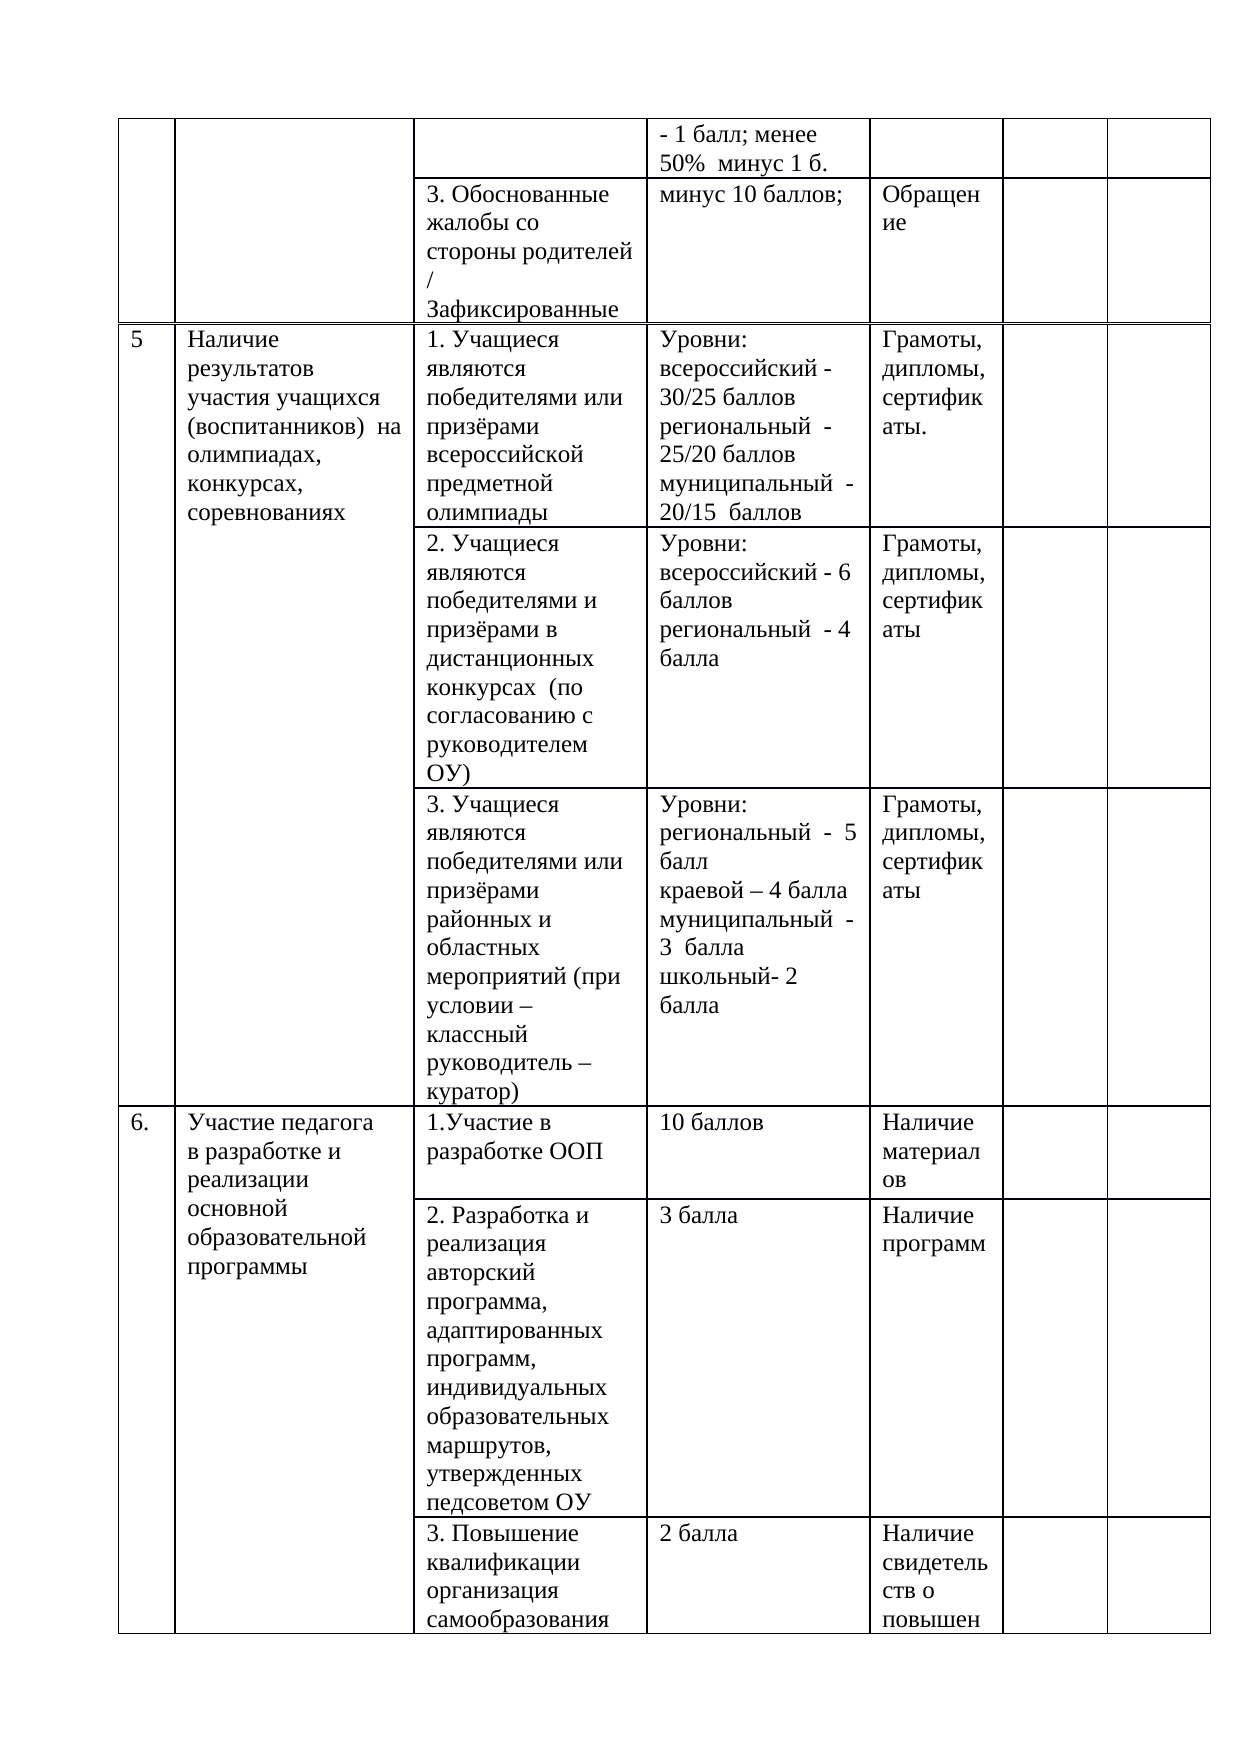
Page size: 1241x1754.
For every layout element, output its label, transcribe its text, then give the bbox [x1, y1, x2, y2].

table_cell [1004, 179, 1107, 322]
table_cell [1108, 1518, 1210, 1633]
table_cell Уровни: всероссийский - 6 баллов региональный - 4 балла [648, 528, 869, 787]
table_cell [1108, 1107, 1210, 1198]
table_cell [1004, 789, 1107, 1105]
table_cell 3 балла [648, 1200, 869, 1516]
table_cell [1108, 528, 1210, 787]
table_cell Уровни: региональный - 5 балл краевой – 4 балла муниципальный - 3 балла школьный- 2 балла [648, 789, 869, 1105]
table_cell [1108, 789, 1210, 1105]
table_cell Обращение [871, 179, 1002, 322]
table_cell 2 балла [648, 1518, 869, 1633]
table_cell 1.Участие в разработке ООП [415, 1107, 646, 1198]
table_cell [1108, 119, 1210, 177]
table_cell Наличие свидетельств о повышен [871, 1518, 1002, 1633]
table_cell 3. Обоснованные жалобы со стороны родителей / Зафиксированные [415, 179, 646, 322]
table_cell [1004, 119, 1107, 177]
table_cell [1004, 325, 1107, 526]
table_cell Наличие программ [871, 1200, 1002, 1516]
table_cell 10 баллов [648, 1107, 869, 1198]
table_cell 1. Учащиеся являются победителями или призёрами всероссийской предметной олимпиады [415, 325, 646, 526]
table_cell минус 10 баллов; [648, 179, 869, 322]
table_cell [1004, 1107, 1107, 1198]
table_cell 5 [119, 325, 174, 1105]
table_cell [1004, 1518, 1107, 1633]
table_cell [1004, 1200, 1107, 1516]
table_cell Грамоты, дипломы, сертификаты. [871, 325, 1002, 526]
table_cell [415, 119, 646, 177]
table_cell [1108, 325, 1210, 526]
table_cell Уровни: всероссийский - 30/25 баллов региональный - 25/20 баллов муниципальный - 20/15 баллов [648, 325, 869, 526]
table_cell [176, 119, 413, 322]
table_cell 3. Учащиеся являются победителями или призёрами районных и областных мероприятий (при условии – классный руководитель – куратор) [415, 789, 646, 1105]
table_cell Наличие материалов [871, 1107, 1002, 1198]
table_cell [119, 119, 174, 322]
table_cell 3. Повышение квалификации организация самообразования [415, 1518, 646, 1633]
table_cell [1108, 179, 1210, 322]
table_cell 6. [119, 1107, 174, 1633]
table_cell 2. Разработка и реализация авторский программа, адаптированных программ, индивидуальных образовательных маршрутов, утвержденных педсоветом ОУ [415, 1200, 646, 1516]
table_cell - 1 балл; менее 50% минус 1 б. [648, 119, 869, 177]
table_cell 2. Учащиеся являются победителями и призёрами в дистанционных конкурсах (по согласованию с руководителем ОУ) [415, 528, 646, 787]
table_cell [1108, 1200, 1210, 1516]
table_cell Участие педагога в разработке и реализации основной образовательной программы [176, 1107, 413, 1633]
table_cell Грамоты, дипломы, сертификаты [871, 789, 1002, 1105]
table_cell Грамоты, дипломы, сертификаты [871, 528, 1002, 787]
table_cell Наличие результатов участия учащихся (воспитанников) на олимпиадах, конкурсах, соревнованиях [176, 325, 413, 1105]
table_cell [1004, 528, 1107, 787]
table_cell [871, 119, 1002, 177]
